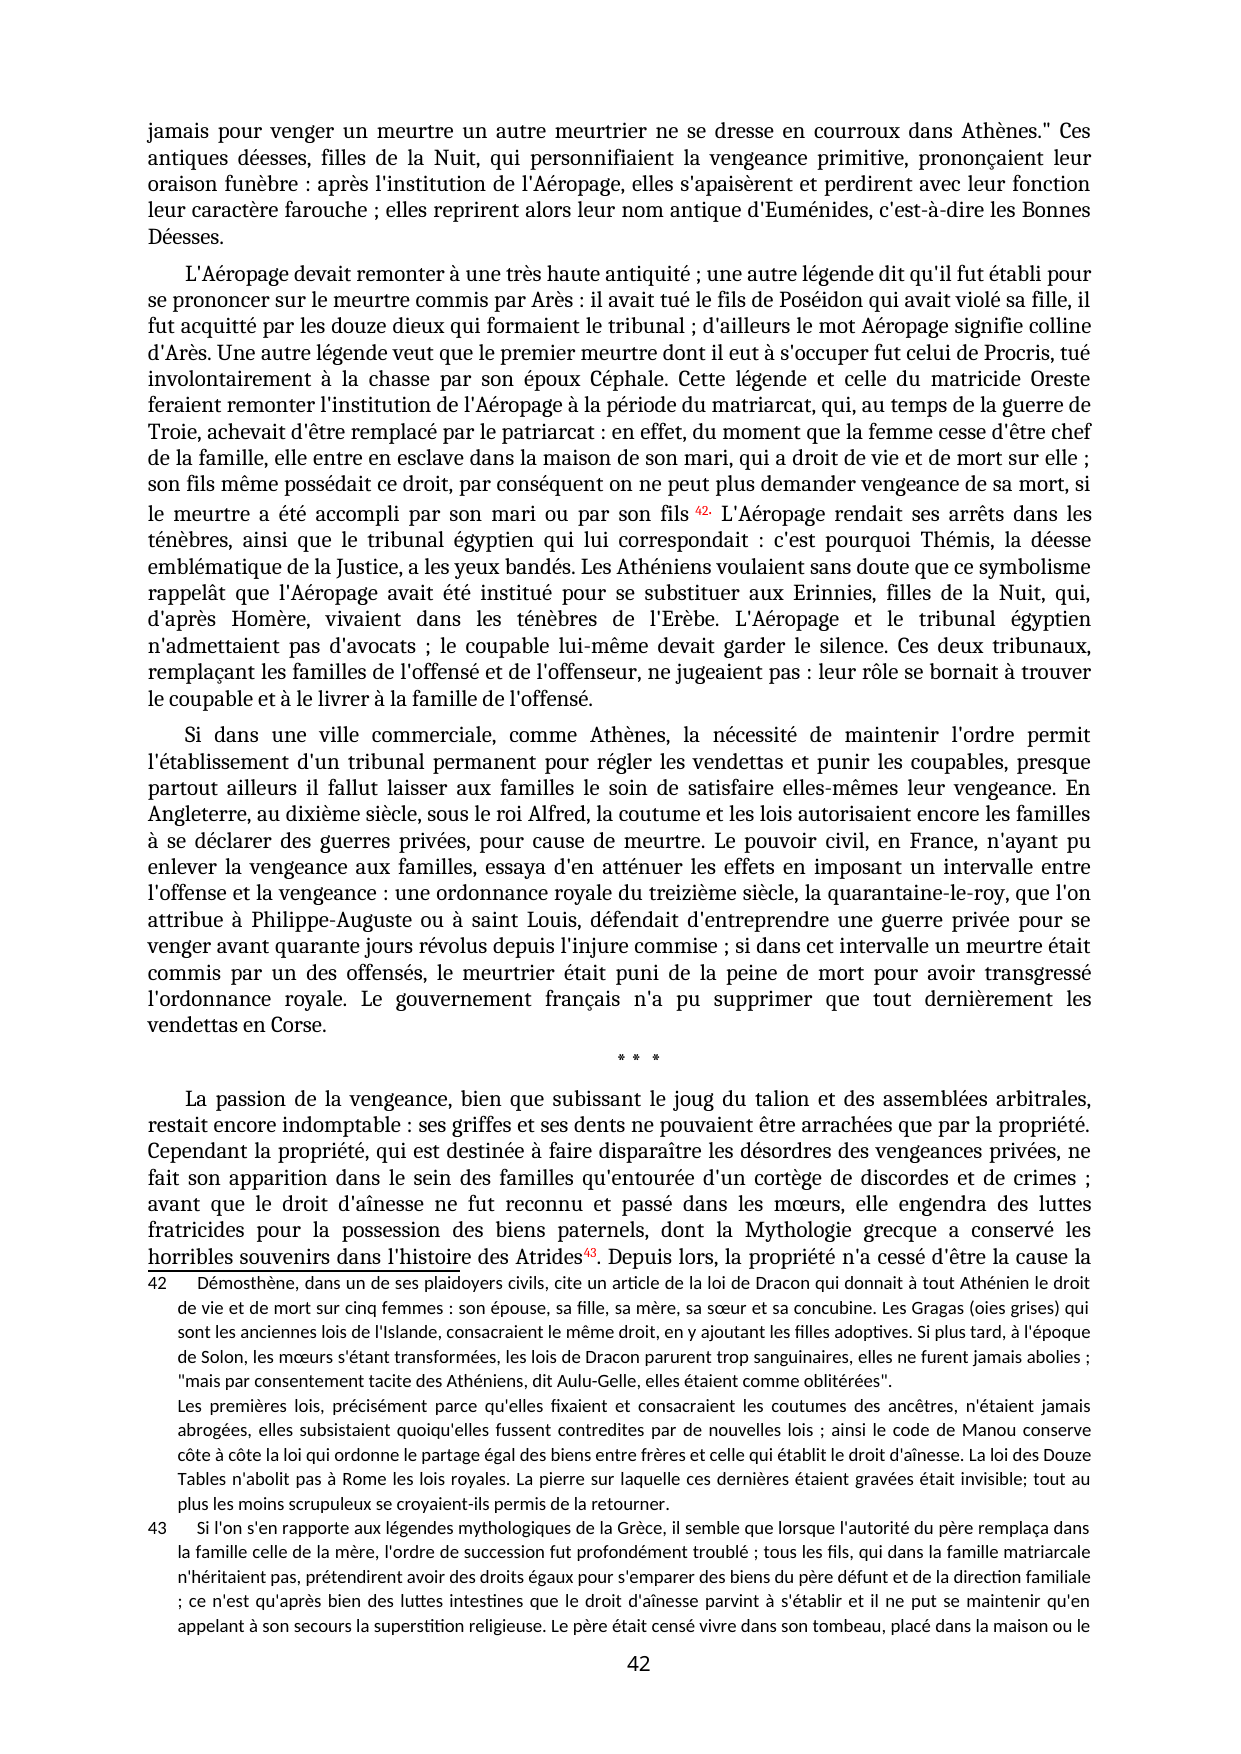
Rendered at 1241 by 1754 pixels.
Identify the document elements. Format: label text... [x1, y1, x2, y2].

text Si l'on s'en rapporte aux légendes mythologiques de la Grèce, il semble que lorsque l'autorité du père remplaça dans la famille celle de la mère, l'ordre de succession fut profondément troublé ; tous les fils, qui dans la famille matriarcale n'héritaient pas, prétendirent avoir des droits égaux pour s'emparer des biens du père défunt et de la direction familiale ; ce n'est qu'après bien des luttes intestines que le droit d'aînesse parvint à s'établir et il ne put se maintenir qu'en appelant à son secours la superstition religieuse. Le père était censé vivre dans son tombeau, placé dans la maison ou le [148, 1516, 1093, 1637]
text Les premières lois, précisément parce qu'elles fixaient et consacraient les coutumes des ancêtres, n'étaient jamais abrogées, elles subsistaient quoiqu'elles fussent contredites par de nouvelles lois ; ainsi le code de Manou conserve côte à côte la loi qui ordonne le partage égal des biens entre frères et celle qui établit le droit d'aînesse. La loi des Douze Tables n'abolit pas à Rome les lois royales. La pierre sur laquelle ces dernières étaient gravées était invisible; tout au plus les moins scrupuleux se croyaient-ils permis de la retourner. [148, 1394, 1093, 1514]
text L'Aéropage devait remonter à une très haute antiquité ; une autre légende dit qu'il fut établi pour se prononcer sur le meurtre commis par Arès : il avait tué le fils de Poséidon qui avait violé sa fille, il fut acquitté par les douze dieux qui formaient le tribunal ; d'ailleurs le mot Aéropage signifie colline d'Arès. Une autre légende veut que le premier meurtre dont il eut à s'occuper fut celui de Procris, tué involontairement à la chasse par son époux Céphale. Cette légende et celle du matricide Oreste feraient remonter l'institution de l'Aéropage à la période du matriarcat, qui, au temps de la guerre de Troie, achevait d'être remplacé par le patriarcat : en effet, du moment que la femme cesse d'être chef de la famille, elle entre en esclave dans la maison de son mari, qui a droit de vie et de mort sur elle ; son fils même possédait ce droit, par conséquent on ne peut plus demander vengeance de sa mort, si le meurtre a été accompli par son mari ou par son fils . L'Aéropage rendait ses arrêts dans les ténèbres, ainsi que le tribunal égyptien qui lui correspondait : c'est pourquoi Thémis, la déesse emblématique de la Justice, a les yeux bandés. Les Athéniens voulaient sans doute que ce symbolisme rappelât que l'Aéropage avait été institué pour se substituer aux Erinnies, filles de la Nuit, qui, d'après Homère, vivaient dans les ténèbres de l'Erèbe. L'Aéropage et le tribunal égyptien n'admettaient pas d'avocats ; le coupable lui-même devait garder le silence. Ces deux tribunaux, remplaçant les familles de l'offensé et de l'offenseur, ne jugeaient pas : leur rôle se bornait à trouver le coupable et à le livrer à la famille de l'offensé. [148, 260, 1093, 712]
text * * * [148, 1049, 1093, 1075]
text La passion de la vengeance, bien que subissant le joug du talion et des assemblées arbitrales, restait encore indomptable : ses griffes et ses dents ne pouvaient être arrachées que par la propriété. Cependant la propriété, qui est destinée à faire disparaître les désordres des vengeances privées, ne fait son apparition dans le sein des familles qu'entourée d'un cortège de discordes et de crimes ; avant que le droit d'aînesse ne fut reconnu et passé dans les mœurs, elle engendra des luttes fratricides pour la possession des biens paternels, dont la Mythologie grecque a conservé les horribles souvenirs dans l'histoire des Atrides. Depuis lors, la propriété n'a cessé d'être la cause la [148, 1086, 1093, 1270]
text Démosthène, dans un de ses plaidoyers civils, cite un article de la loi de Dracon qui donnait à tout Athénien le droit de vie et de mort sur cinq femmes : son épouse, sa fille, sa mère, sa sœur et sa concubine. Les Gragas (oies grises) qui sont les anciennes lois de l'Islande, consacraient le même droit, en y ajoutant les filles adoptives. Si plus tard, à l'époque de Solon, les mœurs s'étant transformées, les lois de Dracon parurent trop sanguinaires, elles ne furent jamais abolies ; "mais par consentement tacite des Athéniens, dit Aulu-Gelle, elles étaient comme oblitérées". [148, 1271, 1093, 1392]
text Si dans une ville commerciale, comme Athènes, la nécessité de maintenir l'ordre permit l'établissement d'un tribunal permanent pour régler les vendettas et punir les coupables, presque partout ailleurs il fallut laisser aux familles le soin de satisfaire elles-mêmes leur vengeance. En Angleterre, au dixième siècle, sous le roi Alfred, la coutume et les lois autorisaient encore les familles à se déclarer des guerres privées, pour cause de meurtre. Le pouvoir civil, en France, n'ayant pu enlever la vengeance aux familles, essaya d'en atténuer les effets en imposant un intervalle entre l'offense et la vengeance : une ordonnance royale du treizième siècle, la quarantaine-le-roy, que l'on attribue à Philippe-Auguste ou à saint Louis, défendait d'entreprendre une guerre privée pour se venger avant quarante jours révolus depuis l'injure commise ; si dans cet intervalle un meurtre était commis par un des offensés, le meurtrier était puni de la peine de mort pour avoir transgressé l'ordonnance royale. Le gou­vernement français n'a pu supprimer que tout dernièrement les vendettas en Corse. [148, 722, 1093, 1038]
text jamais pour venger un meurtre un autre meurtrier ne se dresse en courroux dans Athènes." Ces antiques déesses, filles de la Nuit, qui personnifiaient la vengeance primitive, prononçaient leur oraison funèbre : après l'institution de l'Aéropage, elles s'apaisèrent et perdirent avec leur fonction leur caractère farouche ; elles reprirent alors leur nom antique d'Euménides, c'est-à-dire les Bonnes Déesses. [148, 118, 1093, 250]
